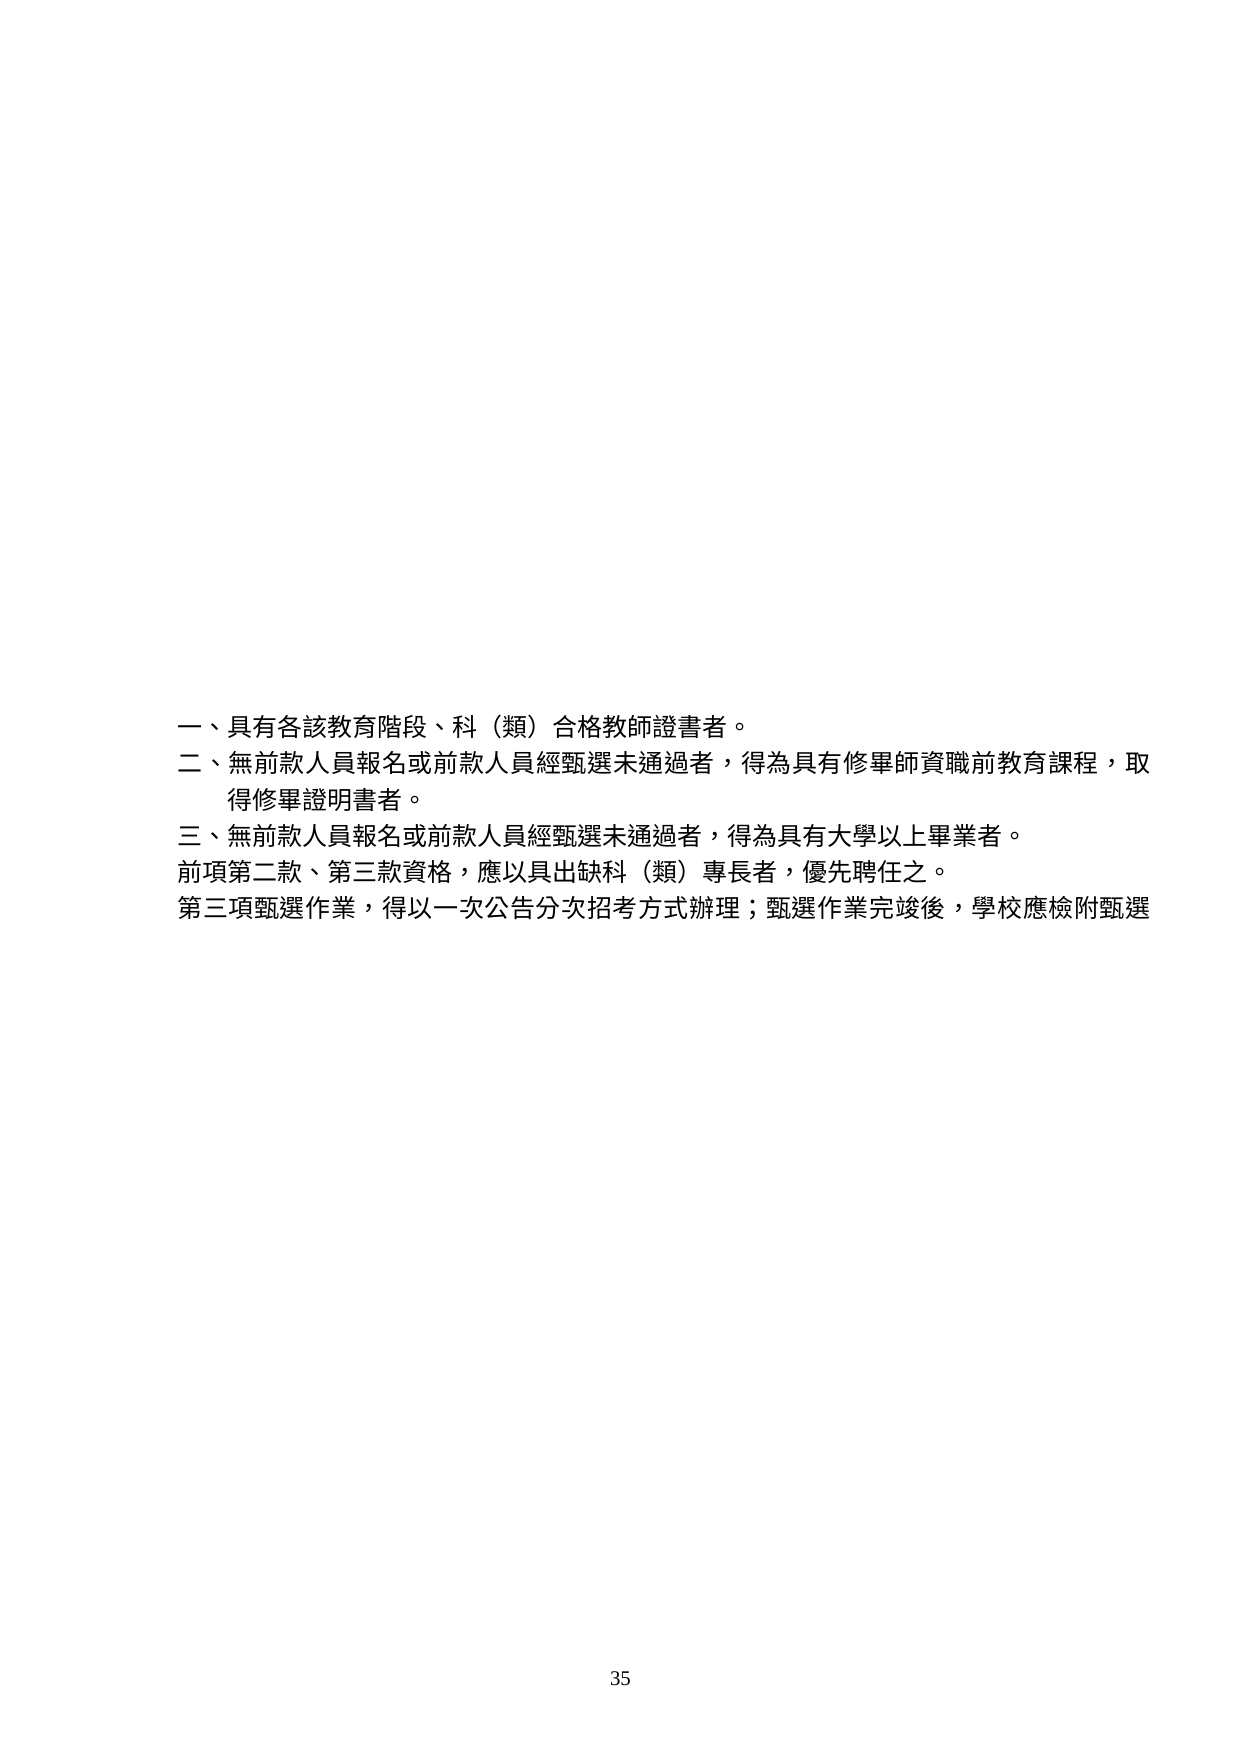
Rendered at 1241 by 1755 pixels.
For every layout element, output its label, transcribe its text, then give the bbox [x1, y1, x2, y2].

text 一、具有各該教育階段、科（類）合格教師證書者。 [105, 708, 1152, 744]
text 三、無前款人員報名或前款人員經甄選未通過者，得為具有大學以上畢業者。 [105, 816, 1152, 853]
text 第三項甄選作業，得以一次公告分次招考方式辦理；甄選作業完竣後，學校應檢附甄選簡章、錄取名單及相關會議紀錄，報各該主管機關備查。但經各該主管機關核准免報者，不在此限。 [177, 889, 1152, 925]
text 二、無前款人員報名或前款人員經甄選未通過者，得為具有修畢師資職前教育課程，取得修畢證明書者。 [177, 744, 1152, 816]
text 前項第二款、第三款資格，應以具出缺科（類）專長者，優先聘任之。 [105, 853, 1152, 889]
